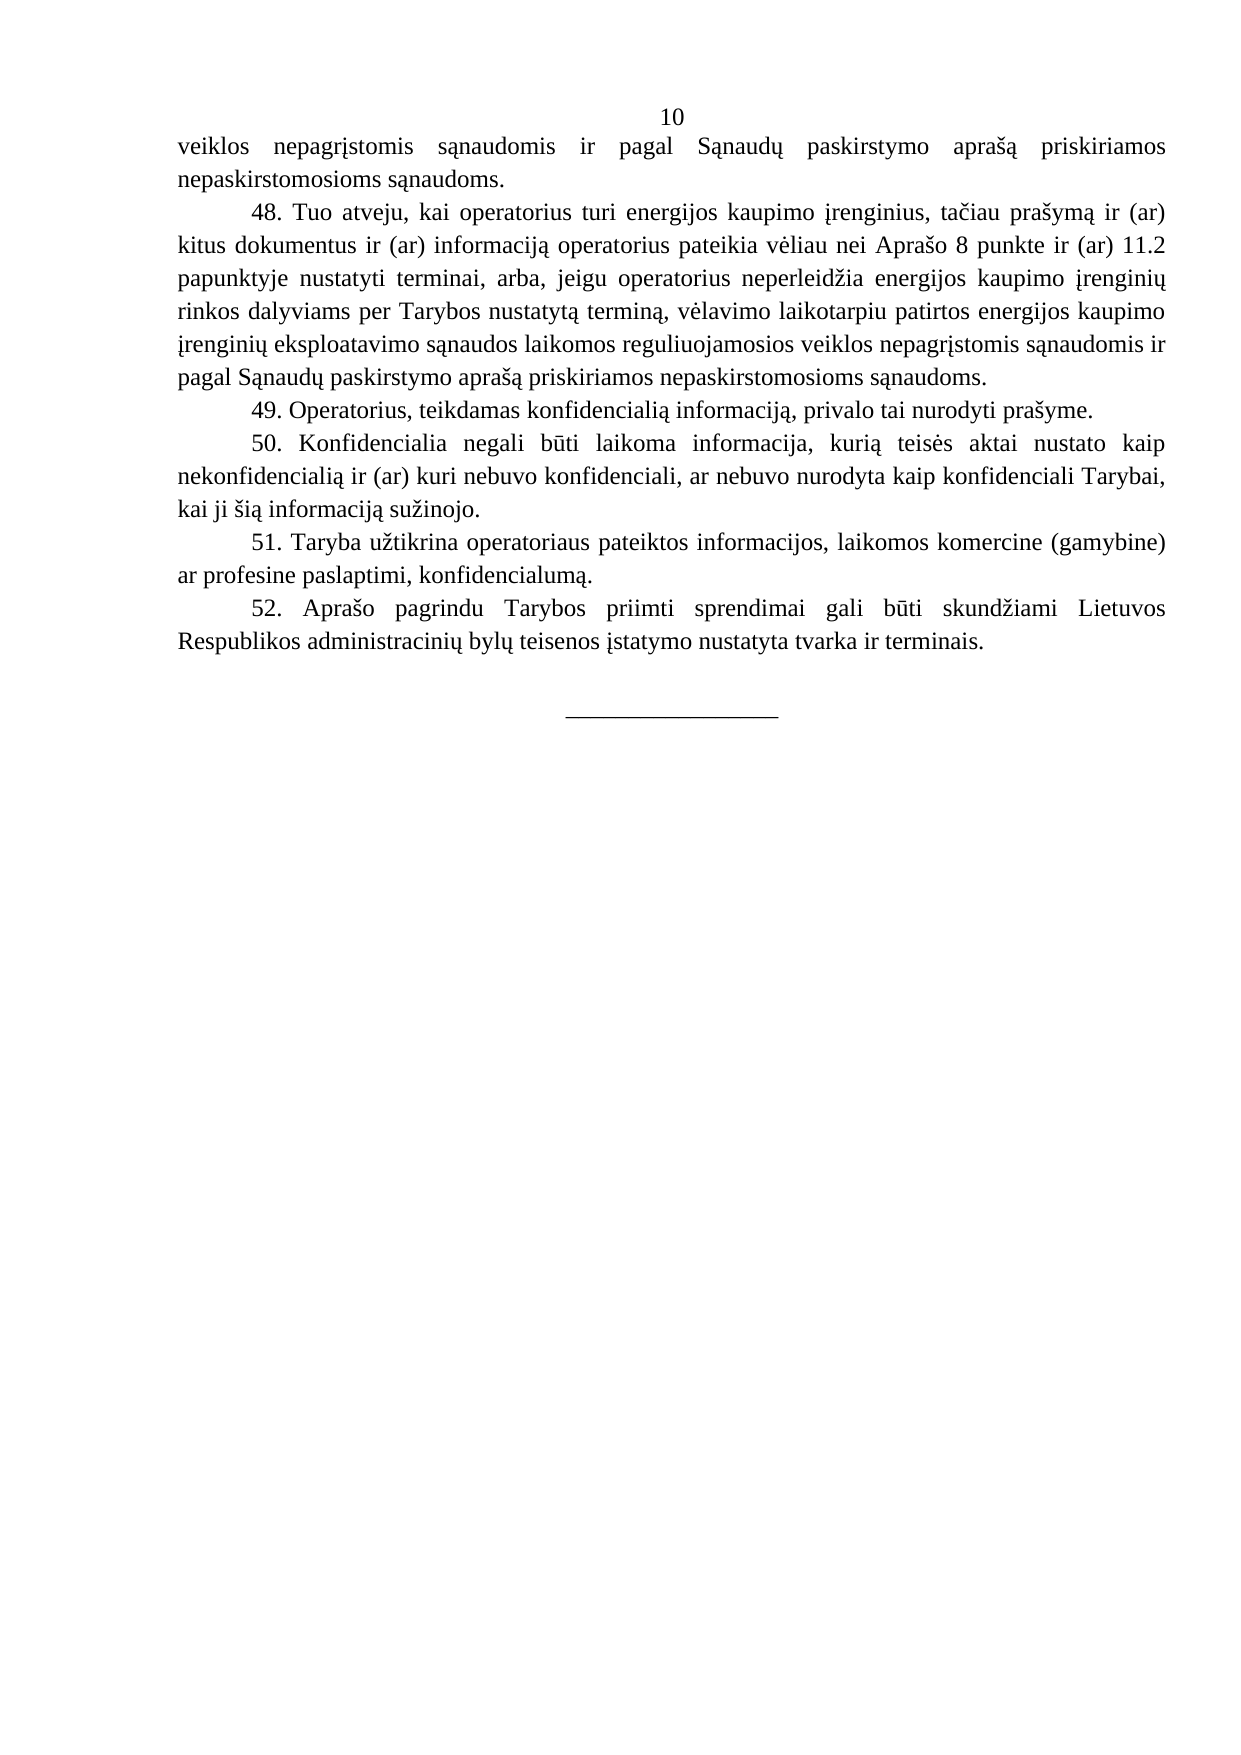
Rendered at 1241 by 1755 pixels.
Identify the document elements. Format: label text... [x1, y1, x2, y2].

text veiklos nepagrįstomis sąnaudomis ir pagal Sąnaudų paskirstymo aprašą priskiriamos nepaskirstomosioms sąnaudoms. [177, 131, 1167, 193]
text 50. Konfidencialia negali būti laikoma informacija, kurią teisės aktai nustato kaip nekonfidencialią ir (ar) kuri nebuvo konfidenciali, ar nebuvo nurodyta kaip konfidenciali Tarybai, kai ji šią informaciją sužinojo. [177, 428, 1167, 523]
text 52. Aprašo pagrindu Tarybos priimti sprendimai gali būti skundžiami Lietuvos Respublikos administracinių bylų teisenos įstatymo nustatyta tvarka ir terminais. [177, 593, 1167, 655]
text 51. Taryba užtikrina operatoriaus pateiktos informacijos, laikomos komercine (gamybine) ar profesine paslaptimi, konfidencialumą. [177, 527, 1167, 589]
text 49. Operatorius, teikdamas konfidencialią informaciją, privalo tai nurodyti prašyme. [177, 395, 1167, 424]
text 48. Tuo atveju, kai operatorius turi energijos kaupimo įrenginius, tačiau prašymą ir (ar) kitus dokumentus ir (ar) informaciją operatorius pateikia vėliau nei Aprašo 8 punkte ir (ar) 11.2 papunktyje nustatyti terminai, arba, jeigu operatorius neperleidžia energijos kaupimo įrenginių rinkos dalyviams per Tarybos nustatytą terminą, vėlavimo laikotarpiu patirtos energijos kaupimo įrenginių eksploatavimo sąnaudos laikomos reguliuojamosios veiklos nepagrįstomis sąnaudomis ir pagal Sąnaudų paskirstymo aprašą priskiriamos nepaskirstomosioms sąnaudoms. [177, 197, 1167, 391]
text _________________ [177, 692, 1167, 721]
